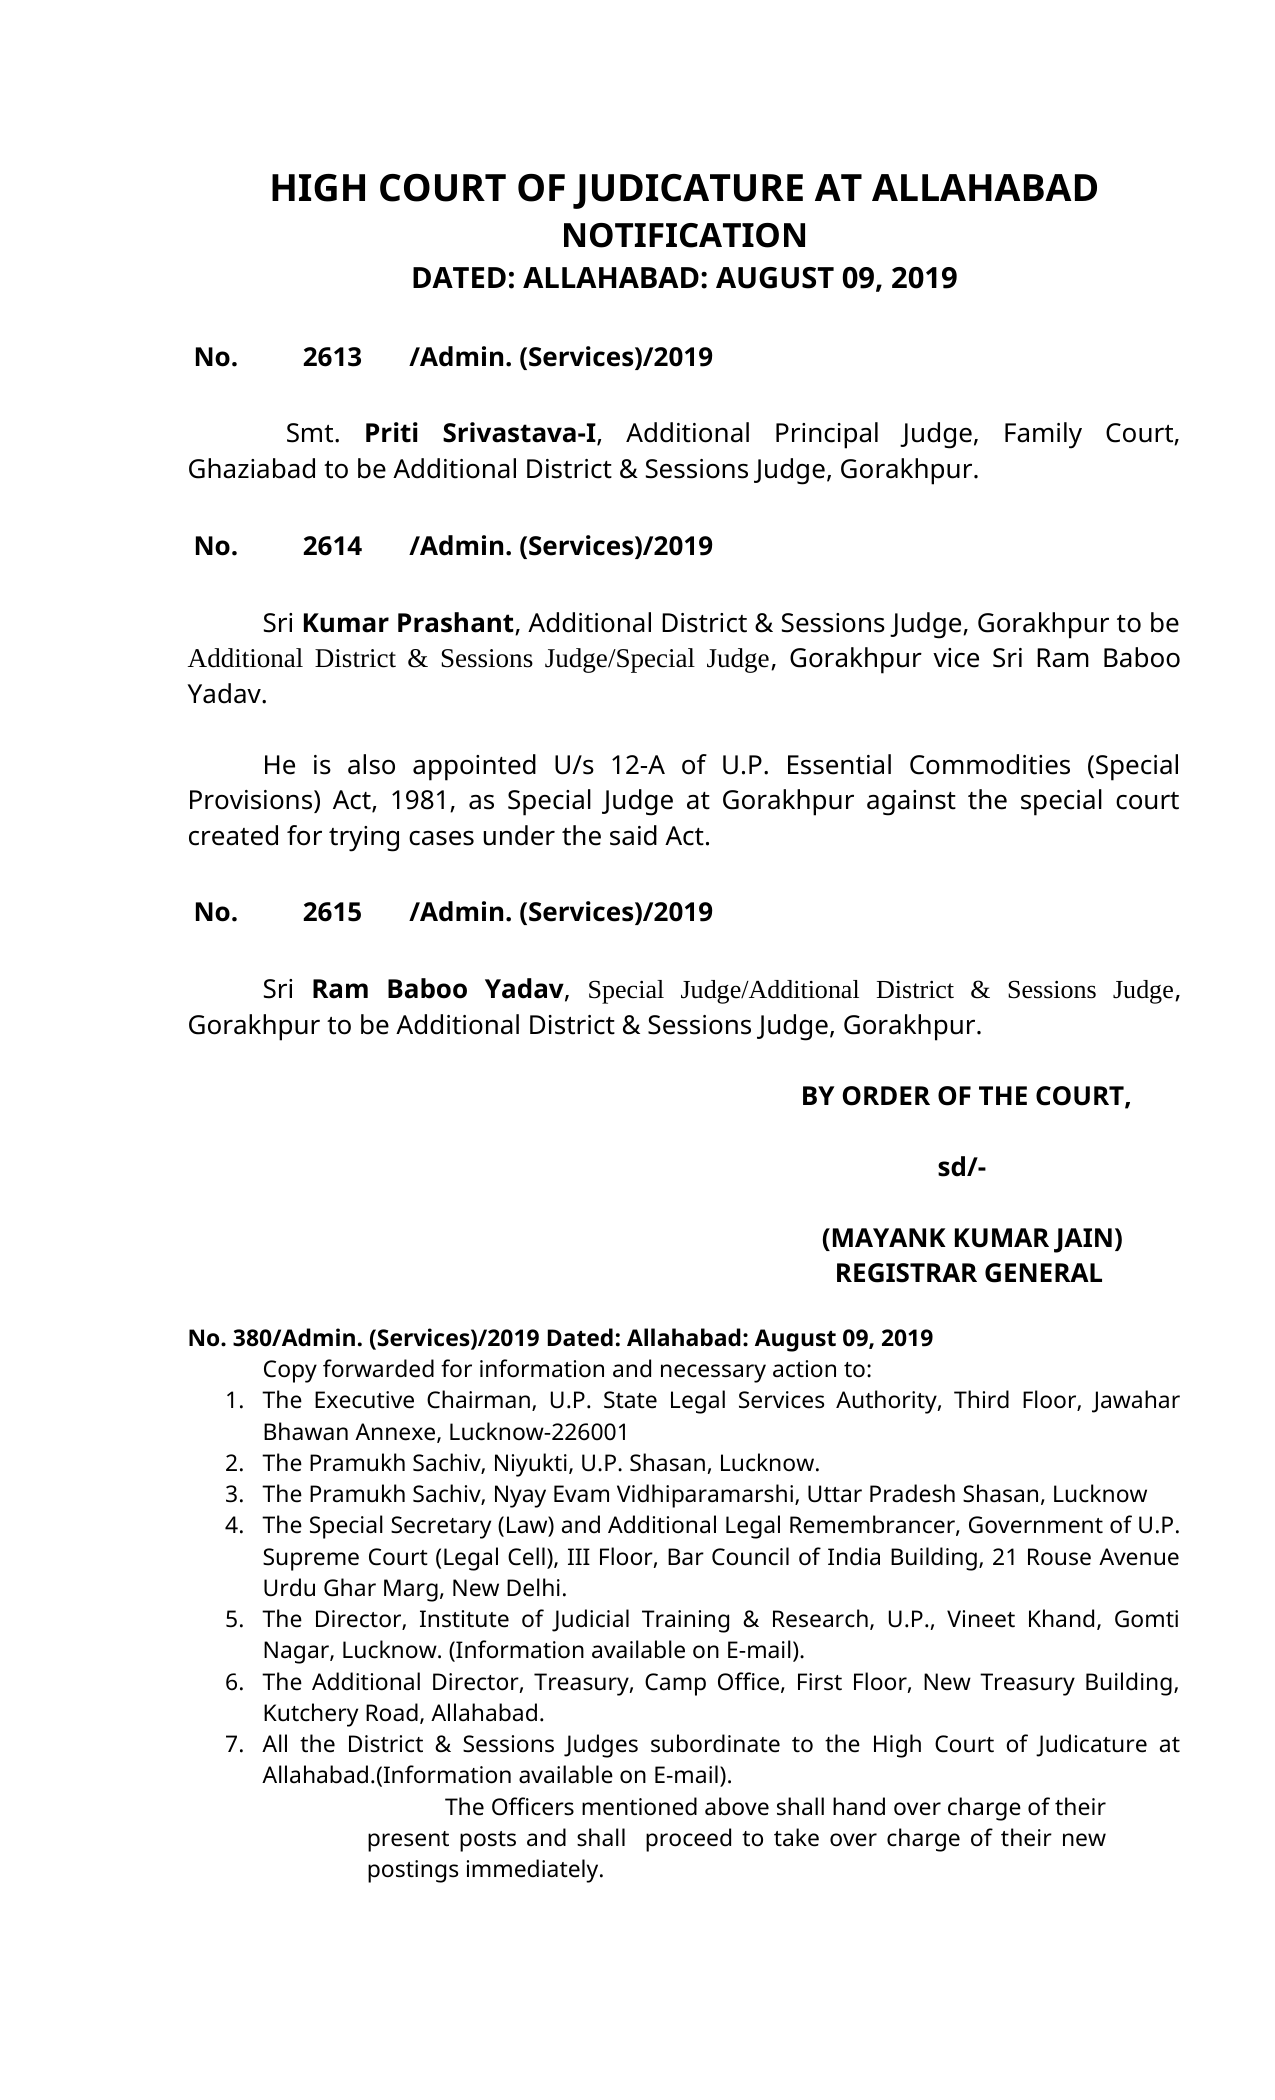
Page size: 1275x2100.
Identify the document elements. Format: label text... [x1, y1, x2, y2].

text BY ORDER OF THE COURT, [562, 1077, 1181, 1113]
text Smt. Priti Srivastava-I, Additional Principal Judge, Family Court, Ghaziabad to be Additional District & Sessions Judge, Gorakhpur. [187, 415, 1181, 486]
list All the District & Sessions Judges subordinate to the High Court of Judicature at Allahabad.(Information available on E-mail). [225, 1728, 1181, 1790]
table_header 2615 [261, 888, 403, 935]
text REGISTRAR GENERAL [187, 1255, 1181, 1291]
list The Pramukh Sachiv, Nyay Evam Vidhiparamarshi, Uttar Pradesh Shasan, Lucknow [225, 1478, 1181, 1509]
table_header No. [188, 522, 261, 569]
table_header 2613 [261, 333, 403, 379]
subtitle No. 380/Admin. (Services)/2019 Dated: Allahabad: August 09, 2019 [187, 1322, 1181, 1353]
text (MAYANK KUMAR JAIN) [187, 1219, 1183, 1255]
table_header /Admin. (Services)/2019 [404, 333, 762, 379]
subtitle NOTIFICATION [187, 212, 1181, 257]
table_header /Admin. (Services)/2019 [404, 522, 762, 569]
text The Officers mentioned above shall hand over charge of their present posts and shall proceed to take over charge of their new postings immediately. [367, 1790, 1107, 1884]
list The Director, Institute of Judicial Training & Research, U.P., Vineet Khand, Gomti Nagar, Lucknow. (Information available on E-mail). [225, 1603, 1181, 1665]
list The Pramukh Sachiv, Niyukti, U.P. Shasan, Lucknow. [225, 1447, 1181, 1478]
subtitle DATED: ALLAHABAD: AUGUST 09, 2019 [187, 257, 1181, 297]
table_header 2614 [261, 522, 403, 569]
table_header /Admin. (Services)/2019 [404, 888, 762, 935]
text Sri Kumar Prashant, Additional District & Sessions Judge, Gorakhpur to be Additional District & Sessions Judge/Special Judge, Gorakhpur vice Sri Ram Baboo Yadav. [187, 604, 1181, 711]
text HIGH COURT OF JUDICATURE AT ALLAHABAD [187, 161, 1181, 212]
text He is also appointed U/s 12-A of U.P. Essential Commodities (Special Provisions) Act, 1981, as Special Judge at Gorakhpur against the special court created for trying cases under the said Act. [187, 746, 1181, 853]
table_header No. [188, 333, 261, 379]
table_header No. [188, 888, 261, 935]
text Sri Ram Baboo Yadav, Special Judge/Additional District & Sessions Judge, Gorakhpur to be Additional District & Sessions Judge, Gorakhpur. [187, 971, 1181, 1042]
text sd/- [712, 1148, 1181, 1184]
list The Additional Director, Treasury, Camp Office, First Floor, New Treasury Building, Kutchery Road, Allahabad. [225, 1665, 1181, 1728]
list The Special Secretary (Law) and Additional Legal Remembrancer, Government of U.P. Supreme Court (Legal Cell), III Floor, Bar Council of India Building, 21 Rouse Avenue Urdu Ghar Marg, New Delhi. [225, 1509, 1181, 1603]
list The Executive Chairman, U.P. State Legal Services Authority, Third Floor, Jawahar Bhawan Annexe, Lucknow-226001 [225, 1384, 1181, 1447]
text Copy forwarded for information and necessary action to: [187, 1353, 1181, 1384]
